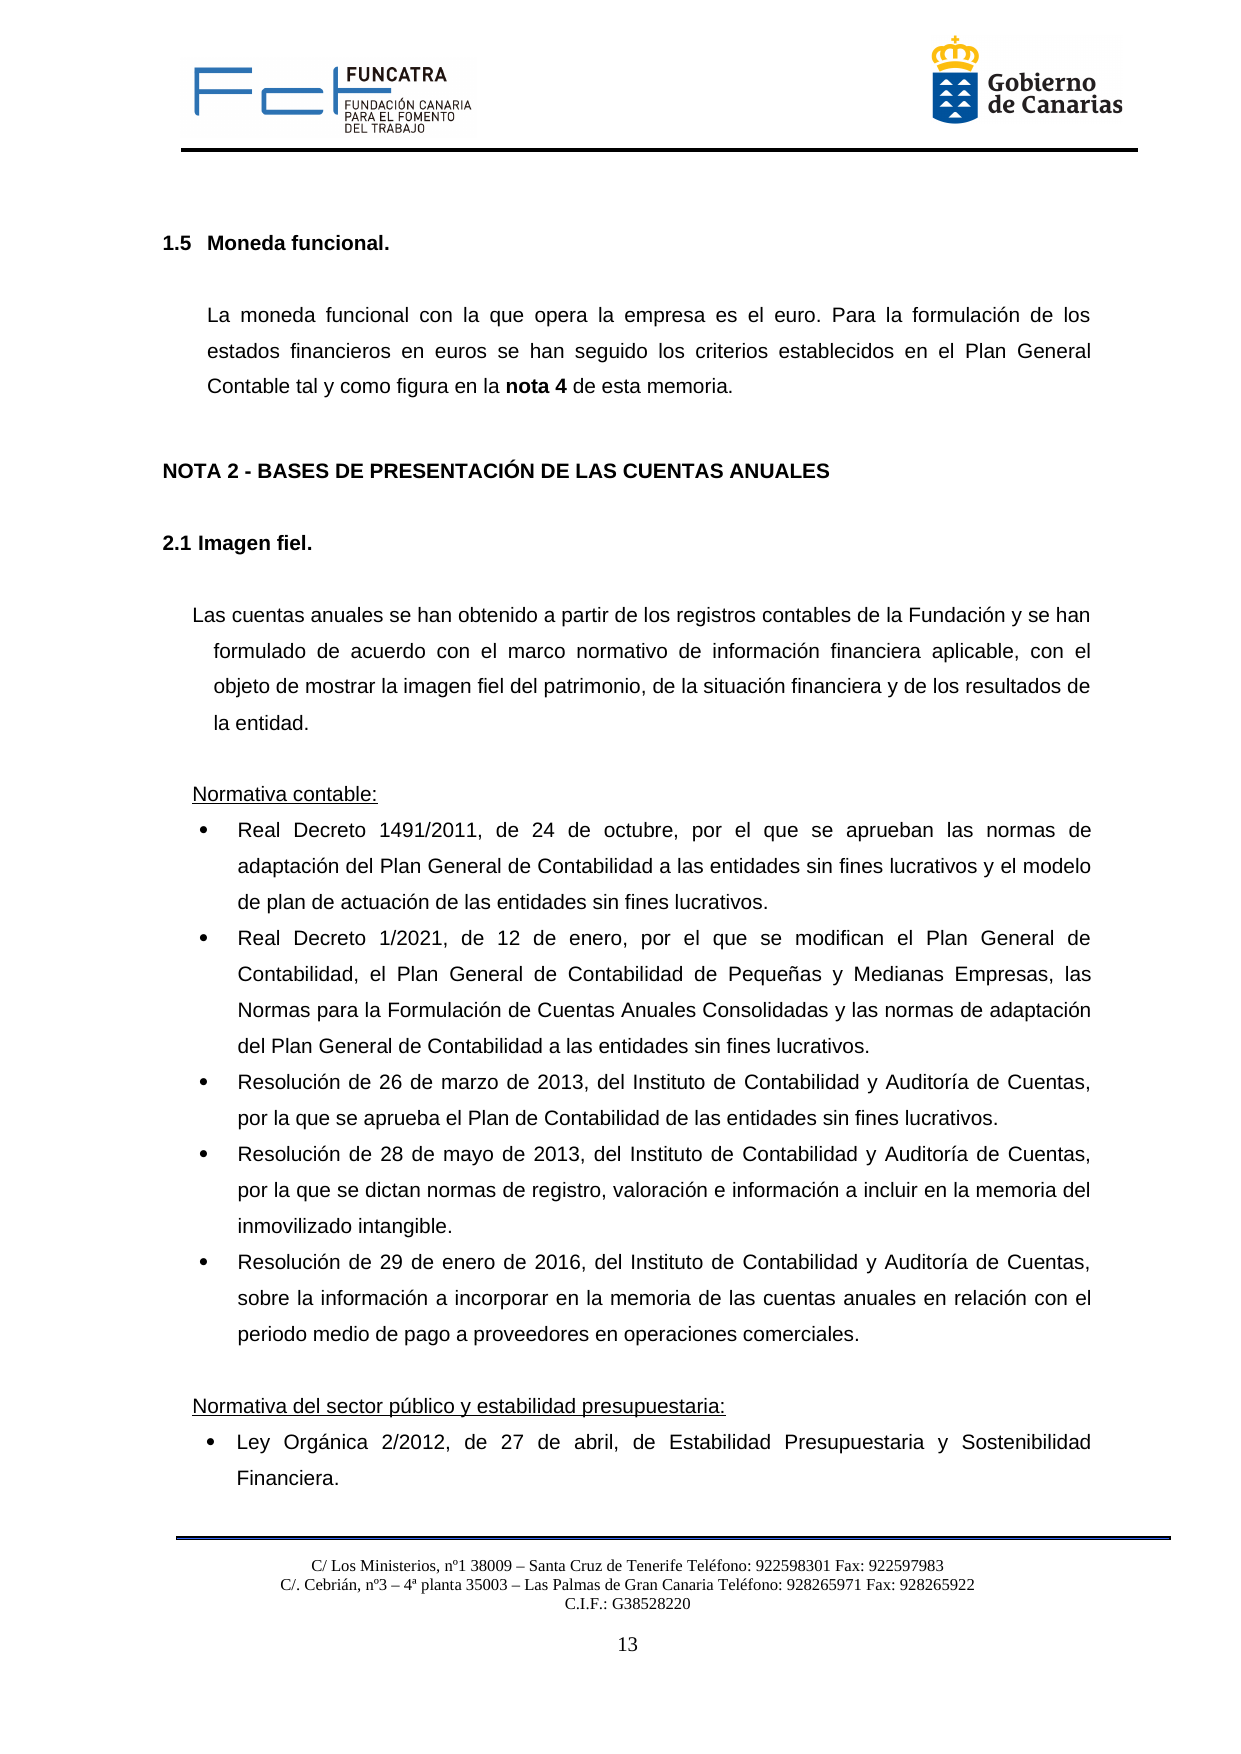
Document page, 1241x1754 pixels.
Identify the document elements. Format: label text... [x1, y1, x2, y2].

list Resolución de 29 de enero de 2016, del Instituto de Contabilidad y Auditoría de Cuentas, sobre la información a incorporar en la memoria de las cuentas anuales en relación con el periodo medio de pago a proveedores en operaciones comerciales. [200, 1250, 1092, 1346]
list Ley Orgánica 2/2012, de 27 de abril, de Estabilidad Presupuestaria y Sostenibilidad Financiera. [207, 1429, 1092, 1489]
text La moneda funcional con la que opera la empresa es el euro. Para la formulación de los estados financieros en euros se han seguido los criterios establecidos en el Plan General Contable tal y como figura en la nota 4 de esta memoria. [207, 302, 1092, 398]
list Imagen fiel. [162, 531, 1092, 554]
list Resolución de 26 de marzo de 2013, del Instituto de Contabilidad y Auditoría de Cuentas, por la que se aprueba el Plan de Contabilidad de las entidades sin fines lucrativos. [200, 1070, 1092, 1130]
text Normativa del sector público y estabilidad presupuestaria: [192, 1394, 1092, 1418]
list Moneda funcional. [162, 231, 1092, 254]
picture [931, 35, 1123, 124]
list Resolución de 28 de mayo de 2013, del Instituto de Contabilidad y Auditoría de Cuentas, por la que se dictan normas de registro, valoración e información a incluir en la memoria del inmovilizado intangible. [200, 1142, 1092, 1238]
text Las cuentas anuales se han obtenido a partir de los registros contables de la Fundación y se han formulado de acuerdo con el marco normativo de información financiera aplicable, con el objeto de mostrar la imagen fiel del patrimonio, de la situación financiera y de los resultados de la entidad. [192, 602, 1092, 734]
list Real Decreto 1491/2011, de 24 de octubre, por el que se aprueban las normas de adaptación del Plan General de Contabilidad a las entidades sin fines lucrativos y el modelo de plan de actuación de las entidades sin fines lucrativos. [200, 818, 1092, 914]
text NOTA 2 - BASES DE PRESENTACIÓN DE LAS CUENTAS ANUALES [162, 459, 1092, 483]
picture [180, 57, 477, 138]
list Real Decreto 1/2021, de 12 de enero, por el que se modifican el Plan General de Contabilidad, el Plan General de Contabilidad de Pequeñas y Medianas Empresas, las Normas para la Formulación de Cuentas Anuales Consolidadas y las normas de adaptación del Plan General de Contabilidad a las entidades sin fines lucrativos. [200, 926, 1092, 1058]
text Normativa contable: [192, 782, 1092, 806]
